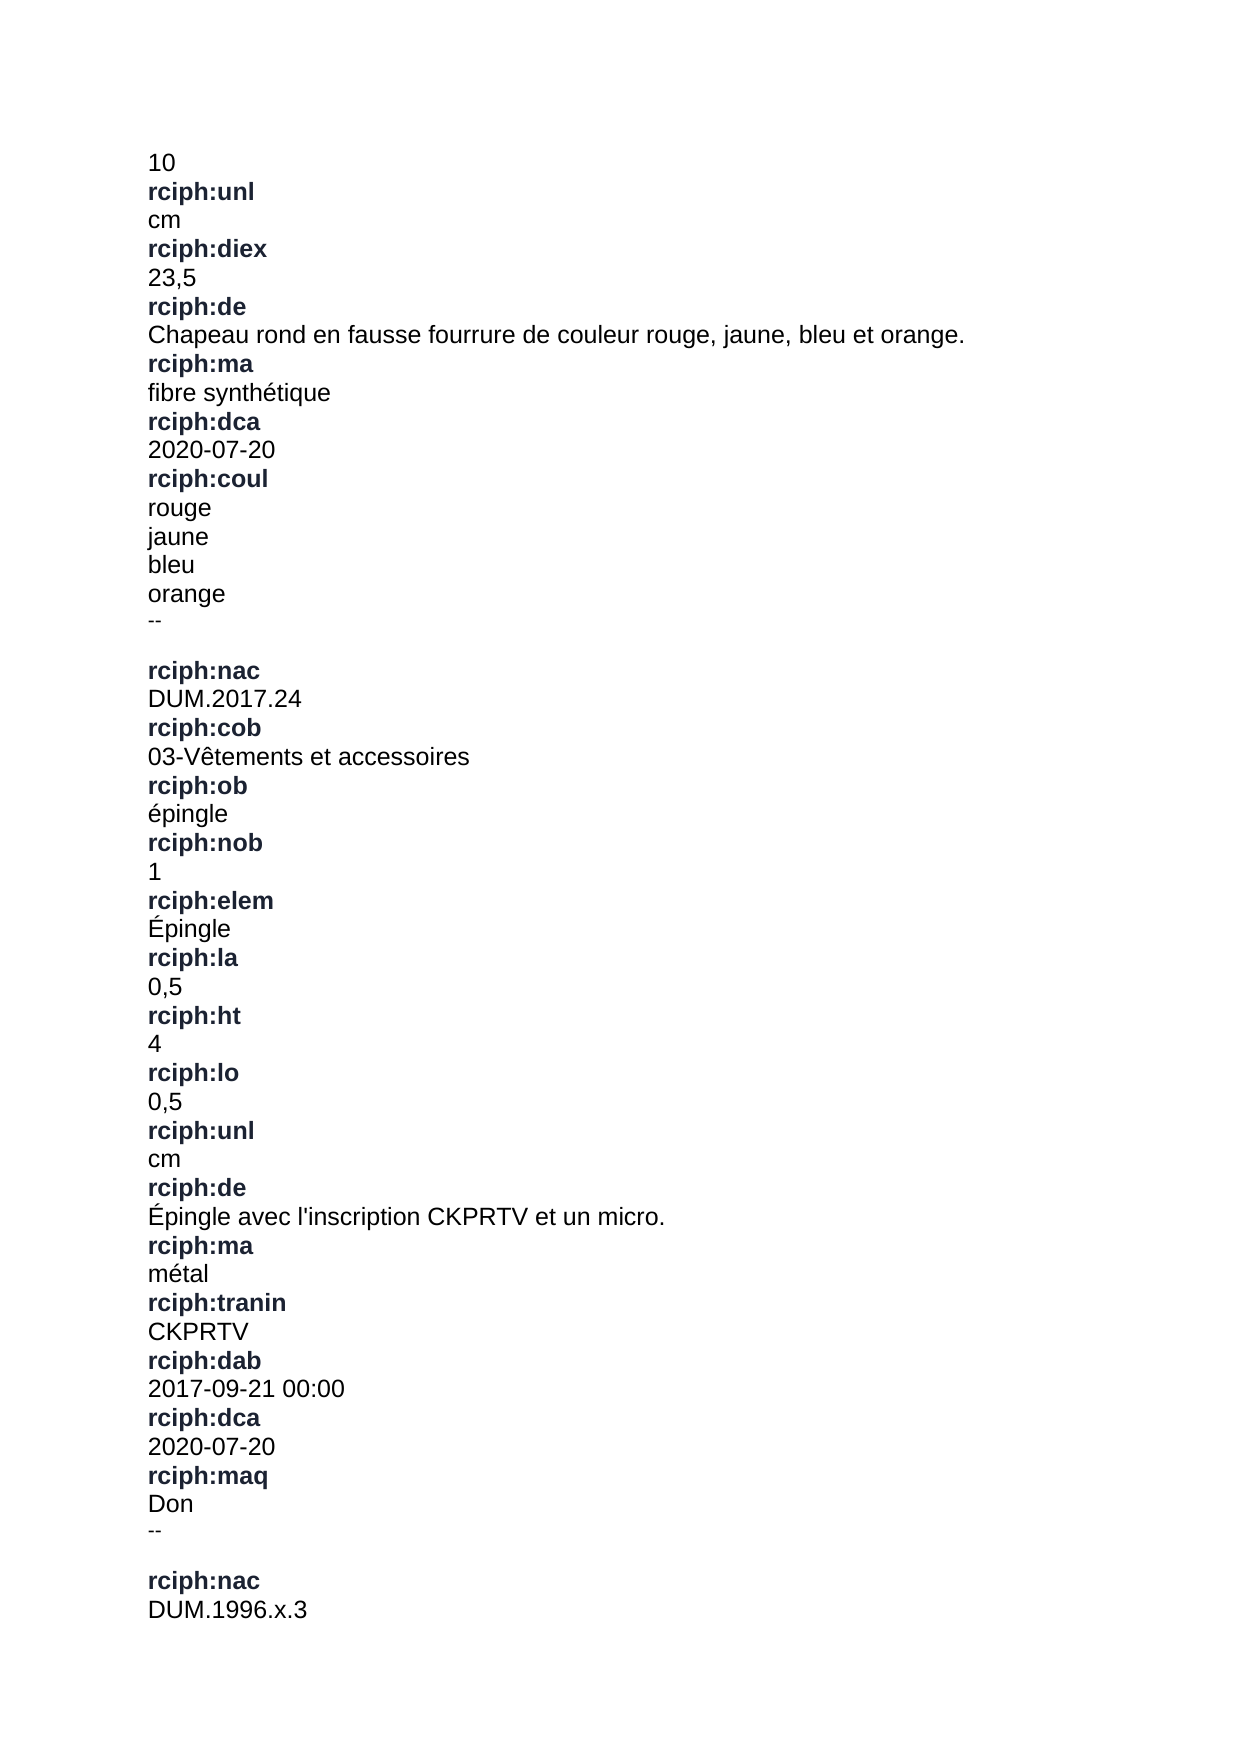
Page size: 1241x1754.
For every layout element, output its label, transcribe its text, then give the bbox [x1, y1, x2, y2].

text jaune [148, 521, 1092, 550]
text Don [148, 1489, 1092, 1518]
text 2020-07-20 [148, 1432, 1092, 1461]
text 0,5 [148, 972, 1092, 1001]
text fibre synthétique [148, 378, 1092, 406]
text Épingle [148, 914, 1092, 943]
text rciph:ma [148, 1231, 1092, 1259]
text 1 [148, 857, 1092, 886]
text rciph:unl [148, 176, 1092, 205]
text rciph:unl [148, 1116, 1092, 1144]
text 2017-09-21 00:00 [148, 1374, 1092, 1403]
text cm [148, 1144, 1092, 1173]
text Chapeau rond en fausse fourrure de couleur rouge, jaune, bleu et orange. [148, 320, 1092, 349]
text 03-Vêtements et accessoires [148, 742, 1092, 771]
text 4 [148, 1029, 1092, 1058]
text 0,5 [148, 1087, 1092, 1116]
text DUM.1996.x.3 [148, 1595, 1092, 1623]
text rciph:diex [148, 234, 1092, 263]
text bleu [148, 550, 1092, 579]
text rciph:dca [148, 406, 1092, 435]
text Épingle avec l'inscription CKPRTV et un micro. [148, 1202, 1092, 1231]
text rciph:dab [148, 1346, 1092, 1374]
text rciph:dca [148, 1403, 1092, 1432]
text orange [148, 579, 1092, 608]
text rciph:maq [148, 1461, 1092, 1489]
text rciph:nob [148, 828, 1092, 857]
text rciph:la [148, 943, 1092, 972]
text rciph:de [148, 1173, 1092, 1202]
text DUM.2017.24 [148, 684, 1092, 713]
text -- [148, 1518, 1092, 1542]
text rouge [148, 493, 1092, 521]
text rciph:nac [148, 1566, 1092, 1595]
text rciph:ht [148, 1001, 1092, 1029]
text 2020-07-20 [148, 435, 1092, 464]
text métal [148, 1259, 1092, 1288]
text 23,5 [148, 263, 1092, 291]
text rciph:nac [148, 656, 1092, 684]
text 10 [148, 148, 1092, 176]
text rciph:de [148, 291, 1092, 320]
text épingle [148, 799, 1092, 828]
text rciph:lo [148, 1058, 1092, 1087]
text rciph:coul [148, 464, 1092, 493]
text rciph:ma [148, 349, 1092, 378]
text rciph:tranin [148, 1288, 1092, 1317]
text rciph:ob [148, 771, 1092, 799]
text -- [148, 608, 1092, 632]
text cm [148, 205, 1092, 234]
text rciph:cob [148, 713, 1092, 742]
text CKPRTV [148, 1317, 1092, 1346]
text rciph:elem [148, 886, 1092, 914]
